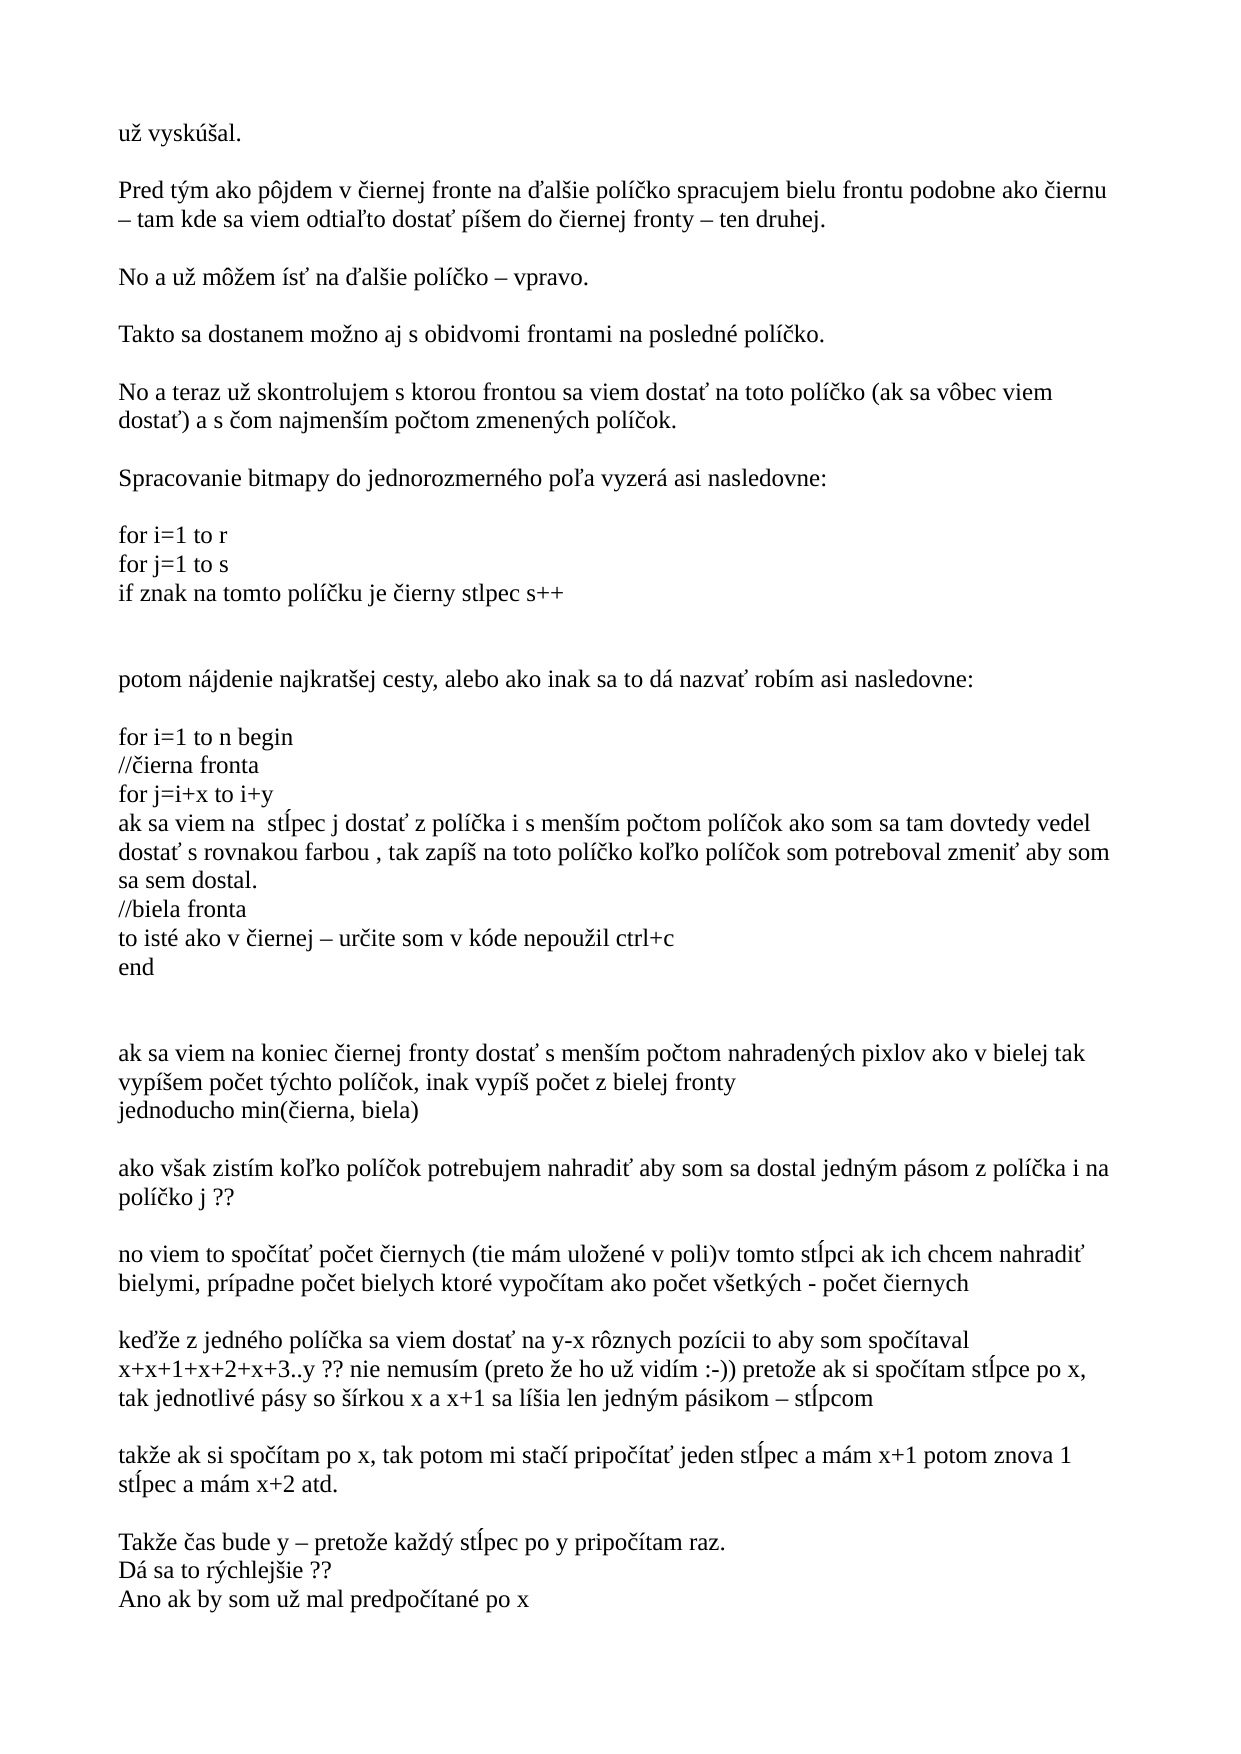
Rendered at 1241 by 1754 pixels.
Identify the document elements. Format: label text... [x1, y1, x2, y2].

text if znak na tomto políčku je čierny stlpec s++ [118, 578, 1122, 607]
text potom nájdenie najkratšej cesty, alebo ako inak sa to dá nazvať robím asi nasledovne: [118, 664, 1122, 693]
text Spracovanie bitmapy do jednorozmerného poľa vyzerá asi nasledovne: [118, 463, 1122, 492]
text Dá sa to rýchlejšie ?? [118, 1556, 1122, 1584]
text //čierna fronta [118, 751, 1122, 779]
text keďže z jedného políčka sa viem dostať na y-x rôznych pozícii to aby som spočítaval x+x+1+x+2+x+3..y ?? nie nemusím (preto že ho už vidím :-)) pretože ak si spočítam stĺpce po x, tak jednotlivé pásy so šírkou x a x+1 sa líšia len jedným pásikom – stĺpcom [118, 1326, 1122, 1412]
text for j=i+x to i+y [118, 779, 1122, 808]
text ako však zistím koľko políčok potrebujem nahradiť aby som sa dostal jedným pásom z políčka i na políčko j ?? [118, 1153, 1122, 1211]
text Ano ak by som už mal predpočítané po x [118, 1584, 1122, 1613]
text for i=1 to r [118, 521, 1122, 549]
text to isté ako v čiernej – určite som v kóde nepoužil ctrl+c [118, 923, 1122, 952]
text for i=1 to n begin [118, 722, 1122, 751]
text ak sa viem na stĺpec j dostať z políčka i s menším počtom políčok ako som sa tam dovtedy vedel dostať s rovnakou farbou , tak zapíš na toto políčko koľko políčok som potreboval zmeniť aby som sa sem dostal. [118, 808, 1122, 894]
text jednoducho min(čierna, biela) [118, 1096, 1122, 1124]
text //biela fronta [118, 894, 1122, 923]
text už vyskúšal. [118, 118, 1122, 147]
text no viem to spočítať počet čiernych (tie mám uložené v poli)v tomto stĺpci ak ich chcem nahradiť bielymi, prípadne počet bielych ktoré vypočítam ako počet všetkých - počet čiernych [118, 1239, 1122, 1297]
text takže ak si spočítam po x, tak potom mi stačí pripočítať jeden stĺpec a mám x+1 potom znova 1 stĺpec a mám x+2 atd. [118, 1441, 1122, 1498]
text Takto sa dostanem možno aj s obidvomi frontami na posledné políčko. [118, 319, 1122, 348]
text Pred tým ako pôjdem v čiernej fronte na ďalšie políčko spracujem bielu frontu podobne ako čiernu – tam kde sa viem odtiaľto dostať píšem do čiernej fronty – ten druhej. [118, 176, 1122, 233]
text No a už môžem ísť na ďalšie políčko – vpravo. [118, 262, 1122, 291]
text for j=1 to s [118, 549, 1122, 578]
text ak sa viem na koniec čiernej fronty dostať s menším počtom nahradených pixlov ako v bielej tak vypíšem počet týchto políčok, inak vypíš počet z bielej fronty [118, 1038, 1122, 1096]
text No a teraz už skontrolujem s ktorou frontou sa viem dostať na toto políčko (ak sa vôbec viem dostať) a s čom najmenším počtom zmenených políčok. [118, 377, 1122, 434]
text Takže čas bude y – pretože každý stĺpec po y pripočítam raz. [118, 1527, 1122, 1556]
text end [118, 952, 1122, 981]
